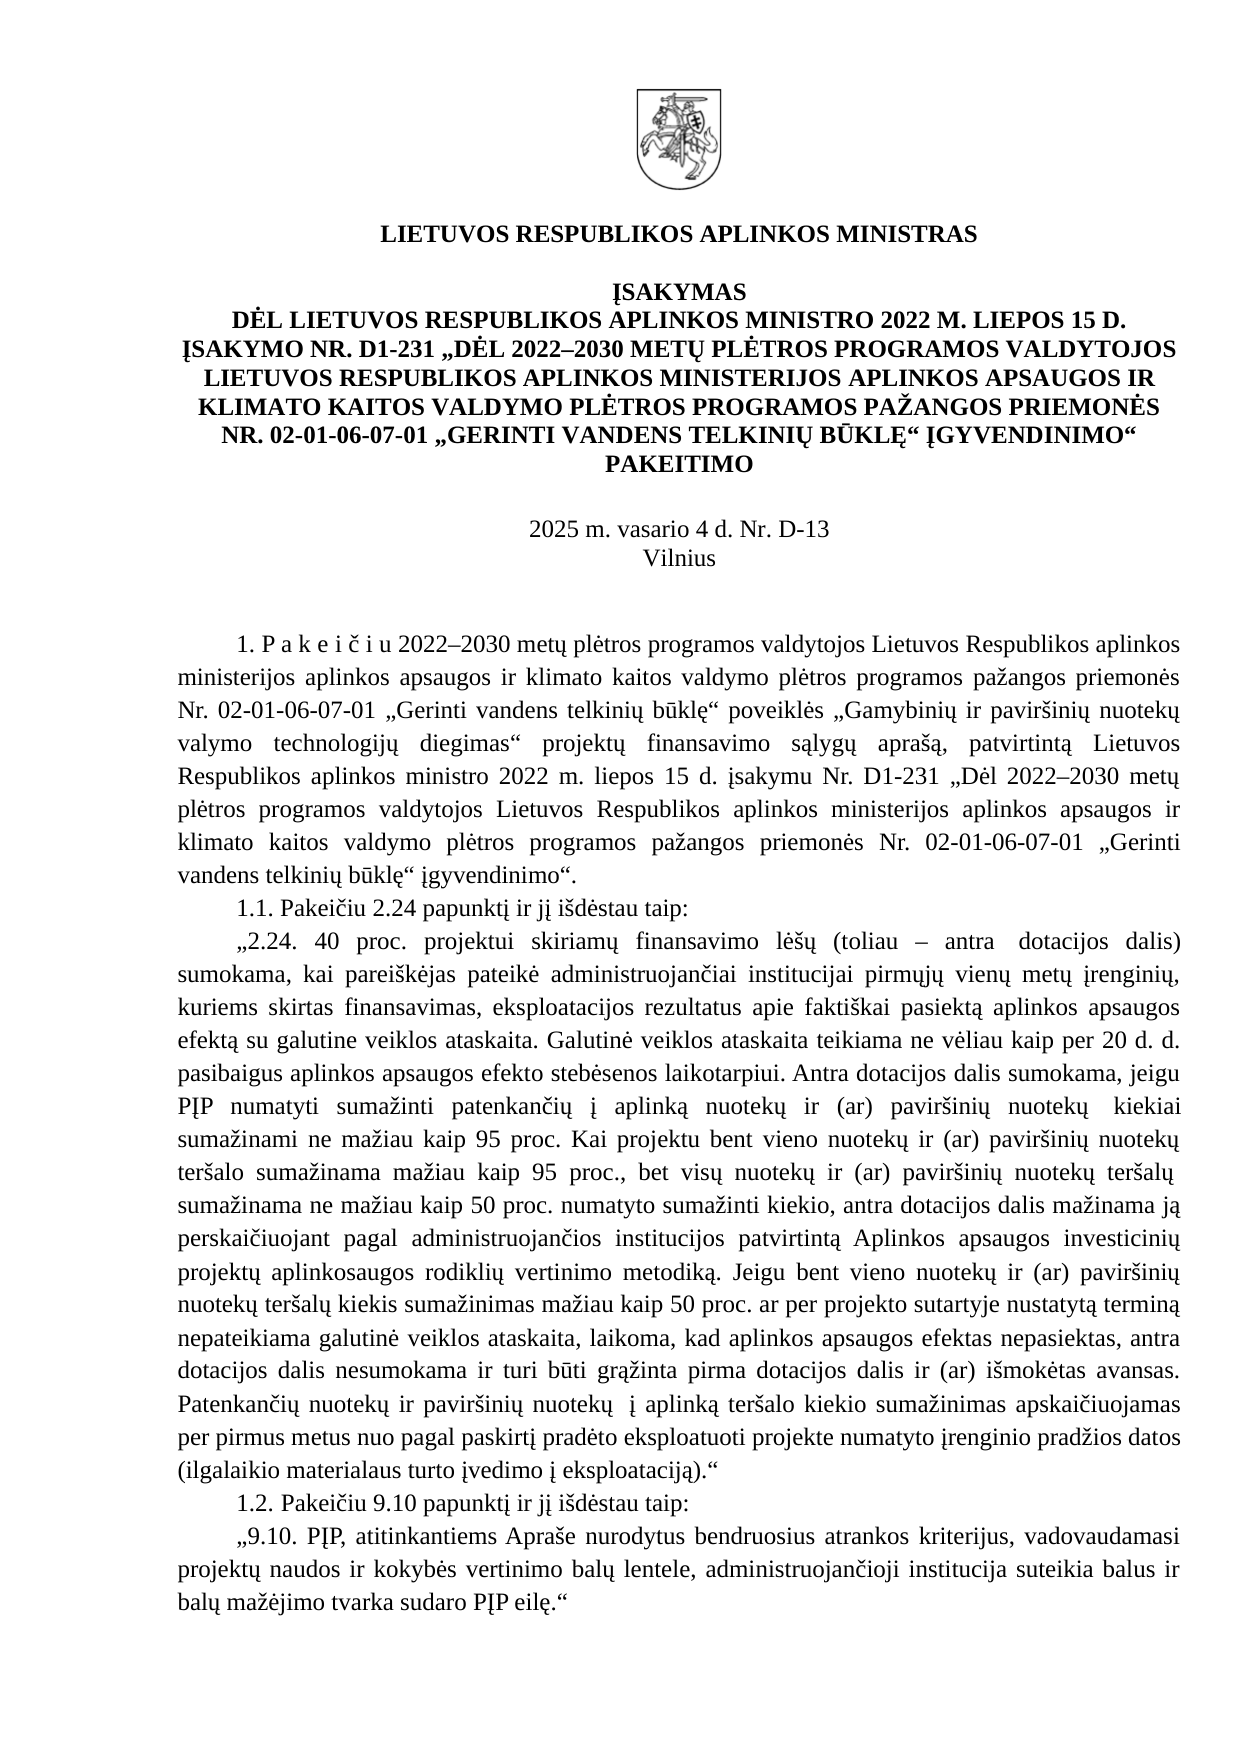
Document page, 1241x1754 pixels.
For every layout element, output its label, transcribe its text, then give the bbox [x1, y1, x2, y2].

text Vilnius [177, 543, 1181, 572]
text LIETUVOS RESPUBLIKOS APLINKOS MINISTRAS [177, 219, 1181, 248]
text 1.1. Pakeičiu 2.24 papunktį ir jį išdėstau taip: [236, 893, 1181, 922]
text „9.10. PĮP, atitinkantiems Apraše nurodytus bendruosius atrankos kriterijus, vadovaudamasi projektų naudos ir kokybės vertinimo balų lentele, administruojančioji institucija suteikia balus ir balų mažėjimo tvarka sudaro PĮP eilę.“ [177, 1521, 1181, 1616]
text „2.24. 40 proc. projektui skiriamų finansavimo lėšų (toliau – antra dotacijos dalis) sumokama, kai pareiškėjas pateikė administruojančiai institucijai pirmųjų vienų metų įrenginių, kuriems skirtas finansavimas, eksploatacijos rezultatus apie faktiškai pasiektą aplinkos apsaugos efektą su galutine veiklos ataskaita. Galutinė veiklos ataskaita teikiama ne vėliau kaip per 20 d. d. pasibaigus aplinkos apsaugos efekto stebėsenos laikotarpiui. Antra dotacijos dalis sumokama, jeigu PĮP numatyti sumažinti patenkančių į aplinką nuotekų ir (ar) paviršinių nuotekų kiekiai sumažinami ne mažiau kaip 95 proc. Kai projektu bent vieno nuotekų ir (ar) paviršinių nuotekų teršalo sumažinama mažiau kaip 95 proc., bet visų nuotekų ir (ar) paviršinių nuotekų teršalų sumažinama ne mažiau kaip 50 proc. numatyto sumažinti kiekio, antra dotacijos dalis mažinama ją perskaičiuojant pagal administruojančios institucijos patvirtintą Aplinkos apsaugos investicinių projektų aplinkosaugos rodiklių vertinimo metodiką. Jeigu bent vieno nuotekų ir (ar) paviršinių nuotekų teršalų kiekis sumažinimas mažiau kaip 50 proc. ar per projekto sutartyje nustatytą terminą nepateikiama galutinė veiklos ataskaita, laikoma, kad aplinkos apsaugos efektas nepasiektas, antra dotacijos dalis nesumokama ir turi būti grąžinta pirma dotacijos dalis ir (ar) išmokėtas avansas. Patenkančių nuotekų ir paviršinių nuotekų į aplinką teršalo kiekio sumažinimas apskaičiuojamas per pirmus metus nuo pagal paskirtį pradėto eksploatuoti projekte numatyto įrenginio pradžios datos (ilgalaikio materialaus turto įvedimo į eksploataciją).“ [177, 926, 1181, 1483]
text DĖL LIETUVOS RESPUBLIKOS APLINKOS MINISTRO 2022 M. LIEPOS 15 D. ĮSAKYMO NR. D1-231 „DĖL 2022–2030 METŲ PLĖTROS PROGRAMOS VALDYTOJOS LIETUVOS RESPUBLIKOS APLINKOS MINISTERIJOS APLINKOS APSAUGOS IR KLIMATO KAITOS VALDYMO PLĖTROS PROGRAMOS PAŽANGOS PRIEMONĖS NR. 02-01-06-07-01 „GERINTI VANDENS TELKINIŲ BŪKLĘ“ ĮGYVENDINIMO“ PAKEITIMO [177, 306, 1181, 478]
text 2025 m. vasario 4 d. Nr. D-13 [177, 514, 1181, 543]
text 1. P a k e i č i u 2022–2030 metų plėtros programos valdytojos Lietuvos Respublikos aplinkos ministerijos aplinkos apsaugos ir klimato kaitos valdymo plėtros programos pažangos priemonės Nr. 02-01-06-07-01 „Gerinti vandens telkinių būklę“ poveiklės „Gamybinių ir paviršinių nuotekų valymo technologijų diegimas“ projektų finansavimo sąlygų aprašą, patvirtintą Lietuvos Respublikos aplinkos ministro 2022 m. liepos 15 d. įsakymu Nr. D1-231 „Dėl 2022–2030 metų plėtros programos valdytojos Lietuvos Respublikos aplinkos ministerijos aplinkos apsaugos ir klimato kaitos valdymo plėtros programos pažangos priemonės Nr. 02-01-06-07-01 „Gerinti vandens telkinių būklę“ įgyvendinimo“. [177, 629, 1181, 889]
text ĮSAKYMAS [177, 277, 1181, 306]
text 1.2. Pakeičiu 9.10 papunktį ir jį išdėstau taip: [236, 1488, 1181, 1516]
